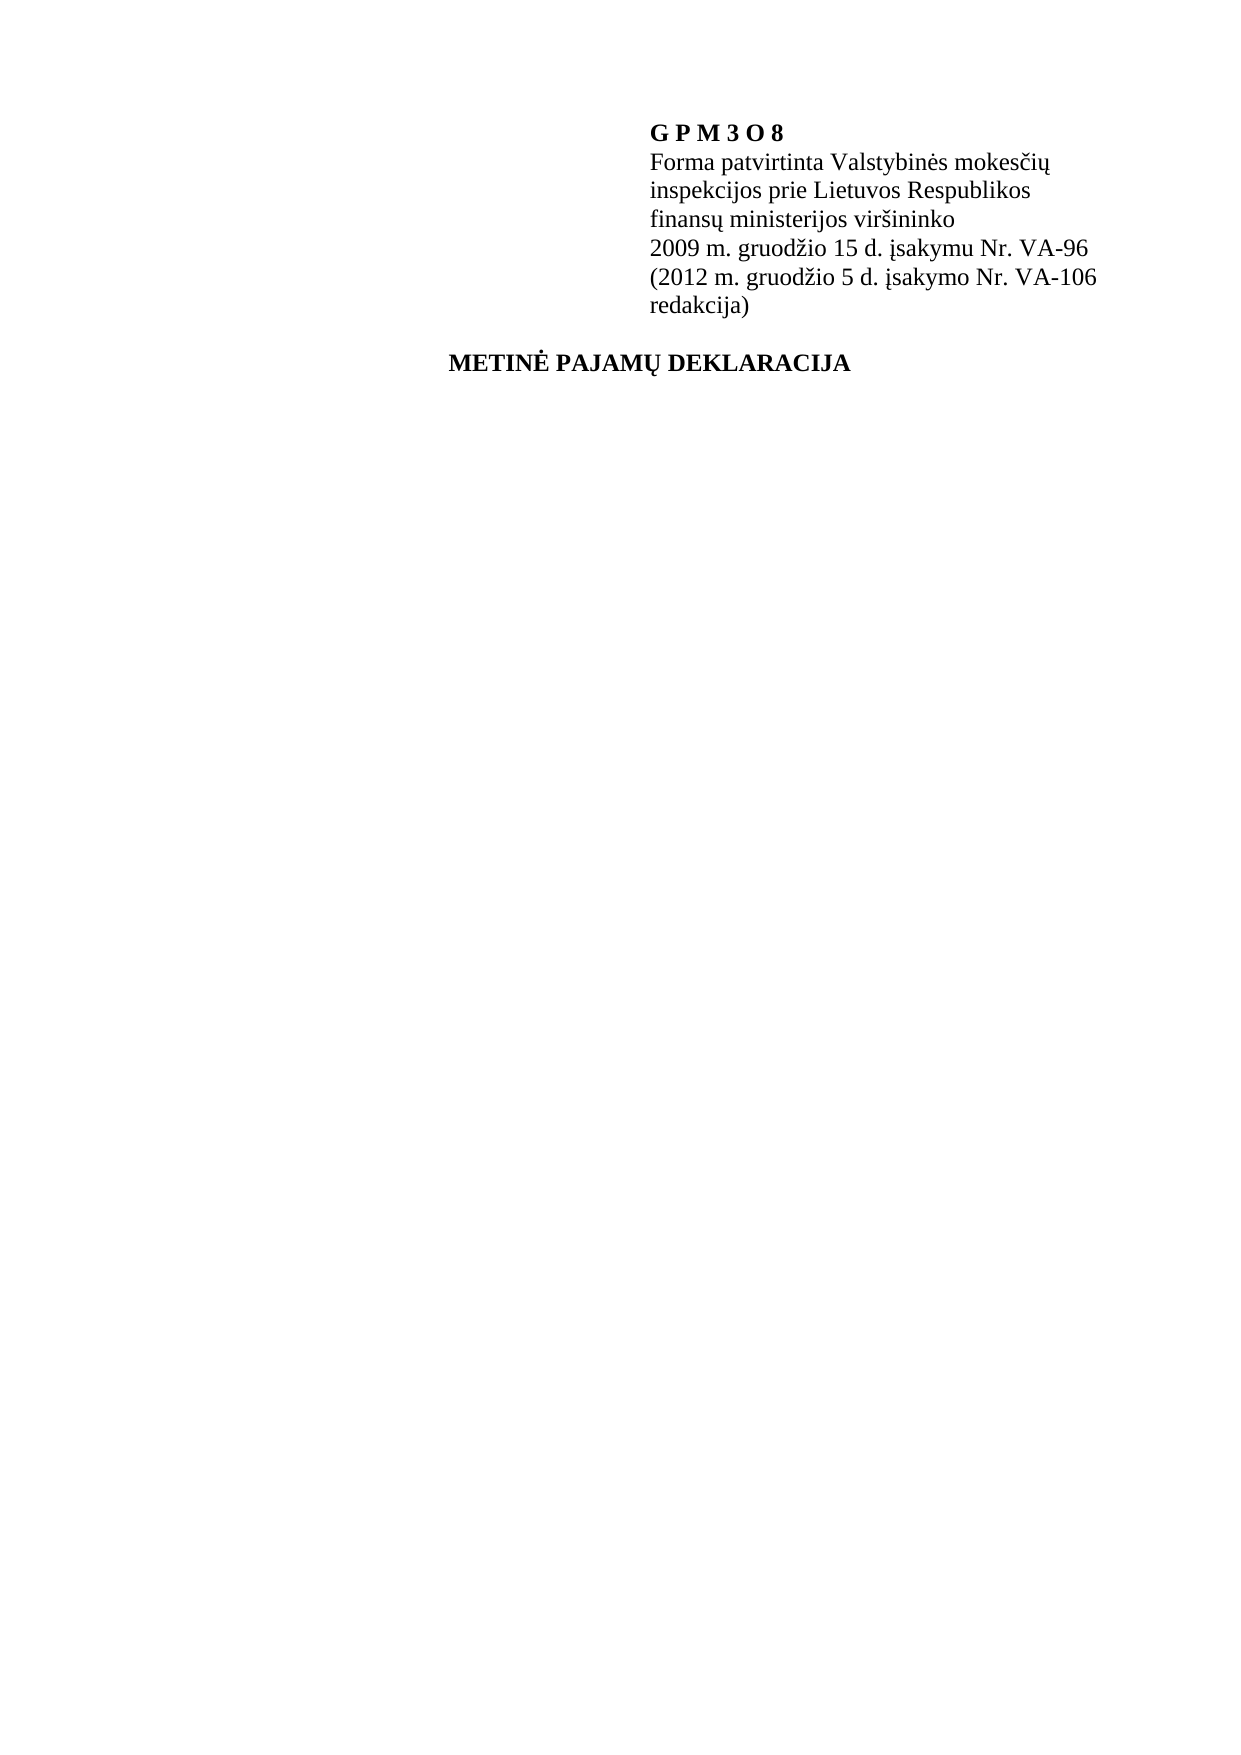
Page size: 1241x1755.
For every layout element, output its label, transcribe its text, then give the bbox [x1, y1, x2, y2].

text finansų ministerijos viršininko [649, 204, 1122, 233]
text 2009 m. gruodžio 15 d. įsakymu Nr. VA-96 [649, 233, 1122, 262]
text (2012 m. gruodžio 5 d. įsakymo Nr. VA-106 [649, 262, 1122, 291]
text G P M 3 O 8 [649, 118, 1122, 147]
text METINĖ PAJAMŲ DEKLARACIJA [177, 348, 1122, 377]
text redakcija) [649, 291, 1122, 319]
text inspekcijos prie Lietuvos Respublikos [649, 176, 1122, 204]
text Forma patvirtinta Valstybinės mokesčių [649, 147, 1122, 176]
